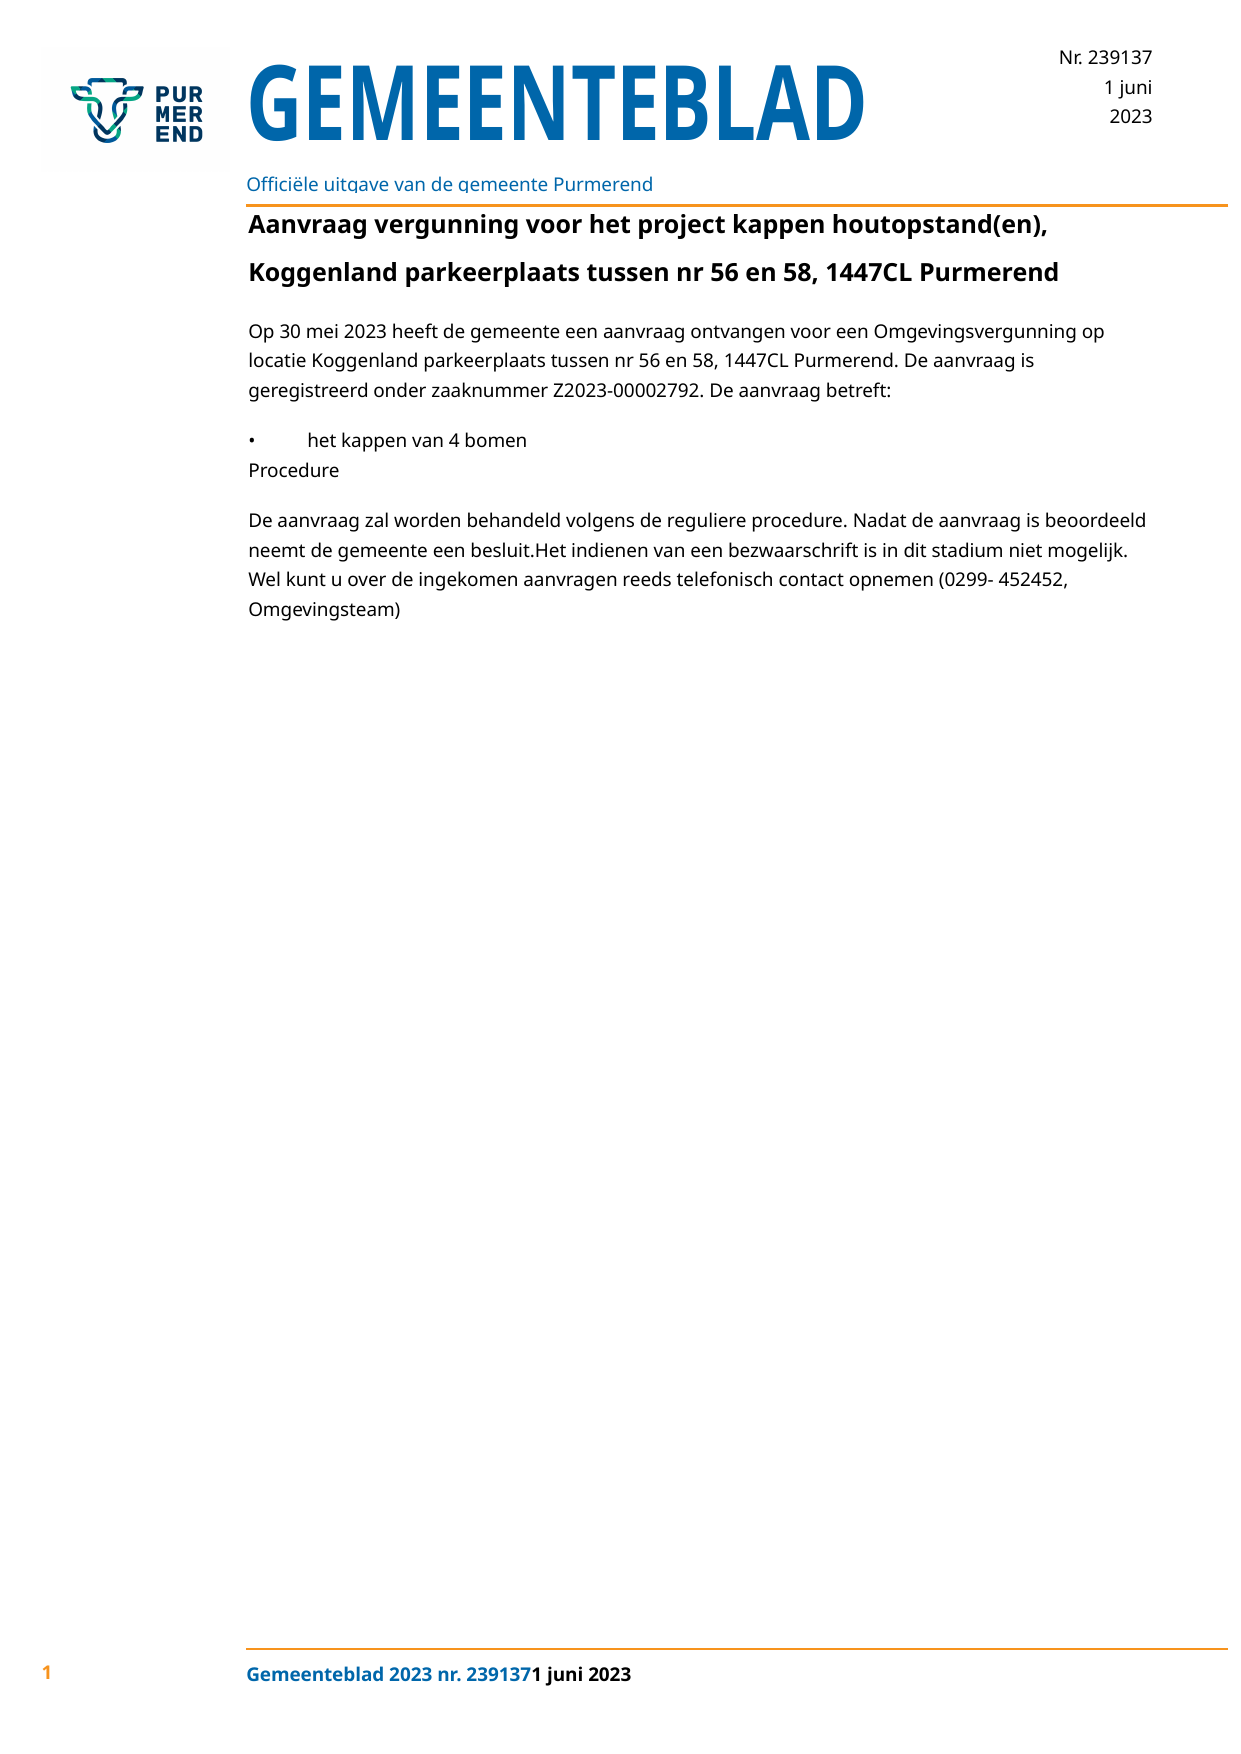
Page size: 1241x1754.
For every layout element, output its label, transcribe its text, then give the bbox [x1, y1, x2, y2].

text Aanvraag vergunning voor het project kappen houtopstand(en), Koggenland parkeerplaats tussen nr 56 en 58, 1447CL Purmerend [248, 207, 1152, 288]
text Procedure [248, 457, 1152, 483]
list het kappen van 4 bomen [248, 427, 1152, 453]
picture [41, 47, 231, 172]
text De aanvraag zal worden behandeld volgens de reguliere procedure. Nadat de aanvraag is beoordeeld neemt de gemeente een besluit.Het indienen van een bezwaarschrift is in dit stadium niet mogelijk. Wel kunt u over de ingekomen aanvragen reeds telefonisch contact opnemen (0299- 452452, Omgevingsteam) [248, 507, 1152, 622]
text Op 30 mei 2023 heeft de gemeente een aanvraag ontvangen voor een Omgevingsvergunning op locatie Koggenland parkeerplaats tussen nr 56 en 58, 1447CL Purmerend. De aanvraag is geregistreerd onder zaaknummer Z2023-00002792. De aanvraag betreft: [248, 318, 1152, 403]
